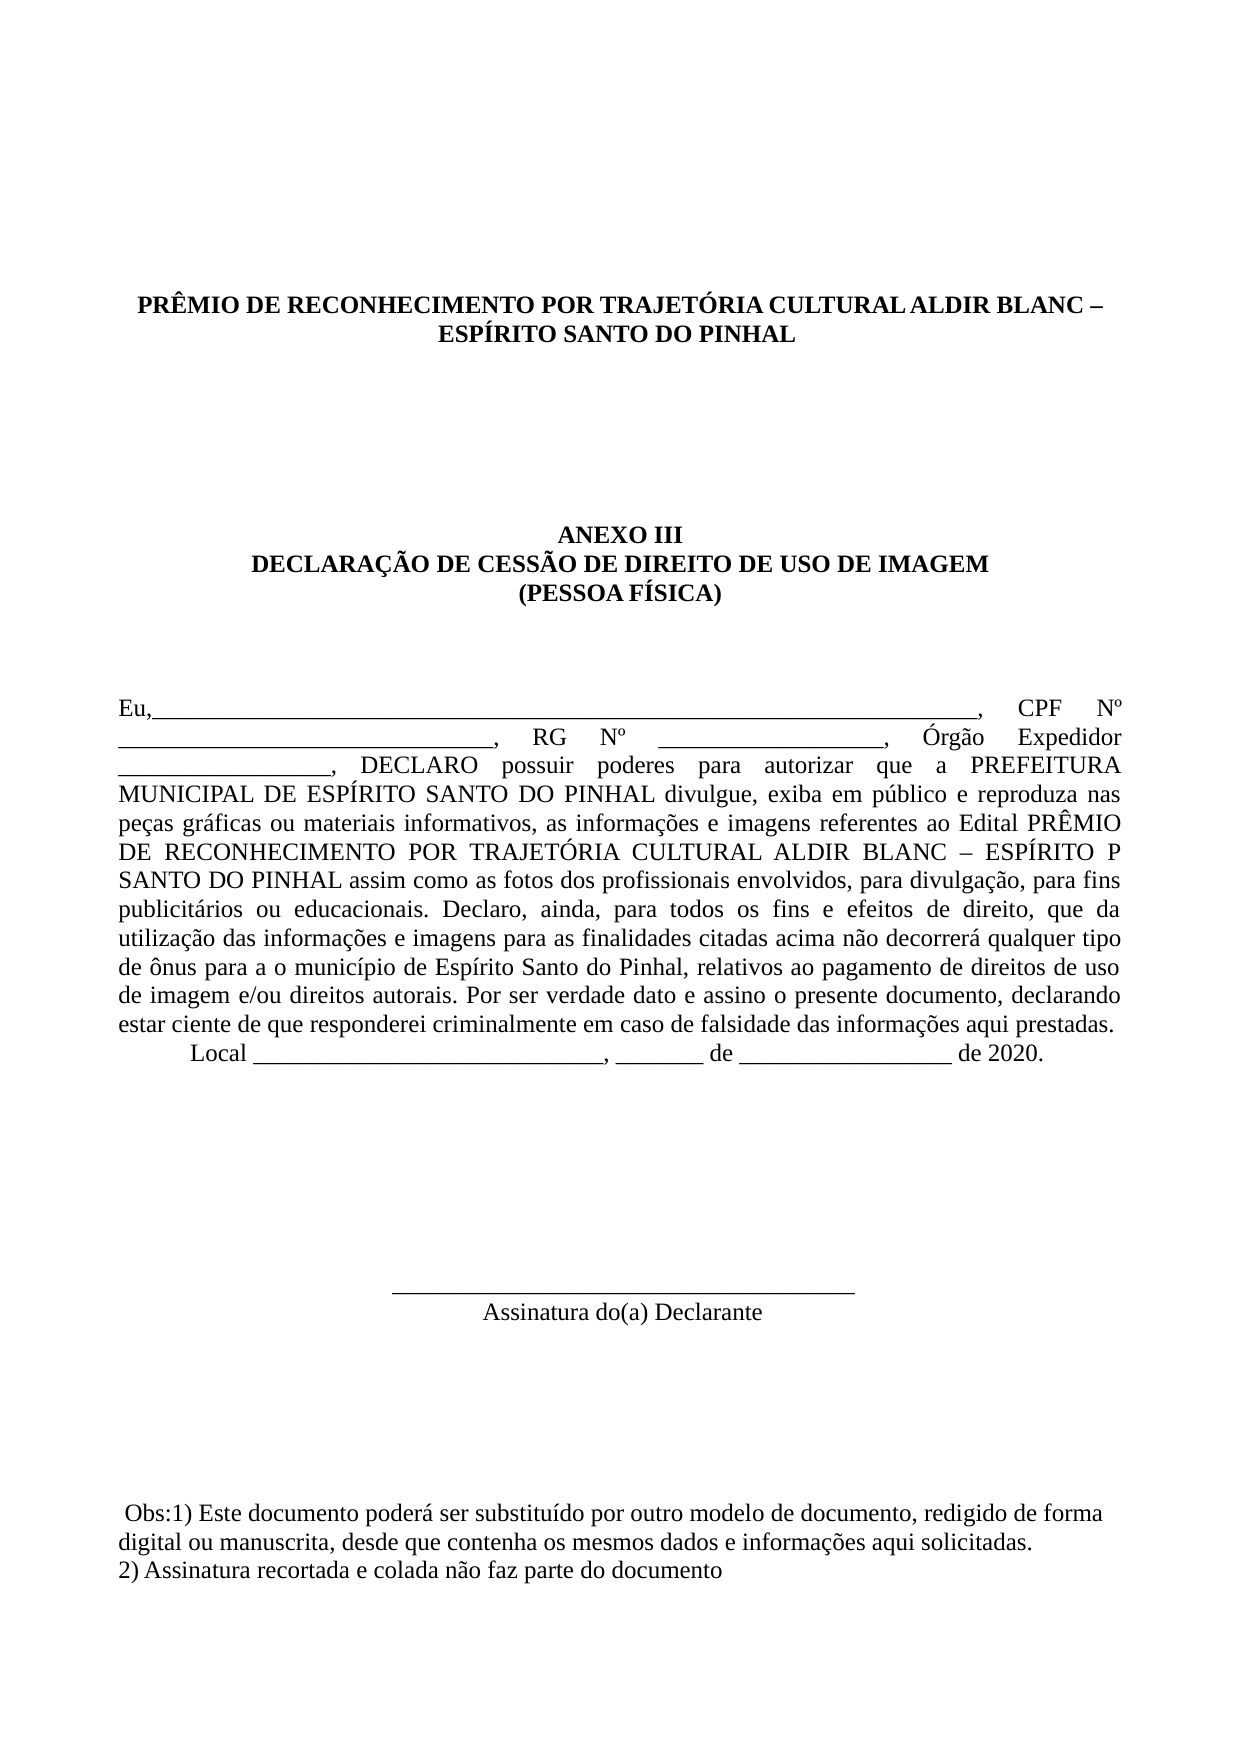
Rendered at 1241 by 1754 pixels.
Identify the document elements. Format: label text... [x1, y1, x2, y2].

text Assinatura do(a) Declarante [118, 1297, 1122, 1326]
text Eu,__________________________________________________________________, CPF Nº ______________________________, RG Nº __________________, Órgão Expedidor _________________, DECLARO possuir poderes para autorizar que a PREFEITURA MUNICIPAL DE ESPÍRITO SANTO DO PINHAL divulgue, exiba em público e reproduza nas peças gráficas ou materiais informativos, as informações e imagens referentes ao Edital PRÊMIO DE RECONHECIMENTO POR TRAJETÓRIA CULTURAL ALDIR BLANC – ESPÍRITO P SANTO DO PINHAL assim como as fotos dos profissionais envolvidos, para divulgação, para fins publicitários ou educacionais. Declaro, ainda, para todos os fins e efeitos de direito, que da utilização das informações e imagens para as finalidades citadas acima não decorrerá qualquer tipo de ônus para a o município de Espírito Santo do Pinhal, relativos ao pagamento de direitos de uso de imagem e/ou direitos autorais. Por ser verdade dato e assino o presente documento, declarando estar ciente de que responderei criminalmente em caso de falsidade das informações aqui prestadas. [118, 693, 1122, 1038]
text _____________________________________ [118, 1268, 1122, 1297]
text Local ____________________________, _______ de _________________ de 2020. [118, 1038, 1122, 1067]
text 2) Assinatura recortada e colada não faz parte do documento [118, 1556, 1122, 1584]
text ANEXO III [118, 521, 1122, 549]
text PRÊMIO DE RECONHECIMENTO POR TRAJETÓRIA CULTURAL ALDIR BLANC – ESPÍRITO SANTO DO PINHAL [118, 291, 1122, 348]
text DECLARAÇÃO DE CESSÃO DE DIREITO DE USO DE IMAGEM [118, 549, 1122, 578]
text (PESSOA FÍSICA) [118, 578, 1122, 607]
text Obs:1) Este documento poderá ser substituído por outro modelo de documento, redigido de forma digital ou manuscrita, desde que contenha os mesmos dados e informações aqui solicitadas. [118, 1498, 1122, 1556]
